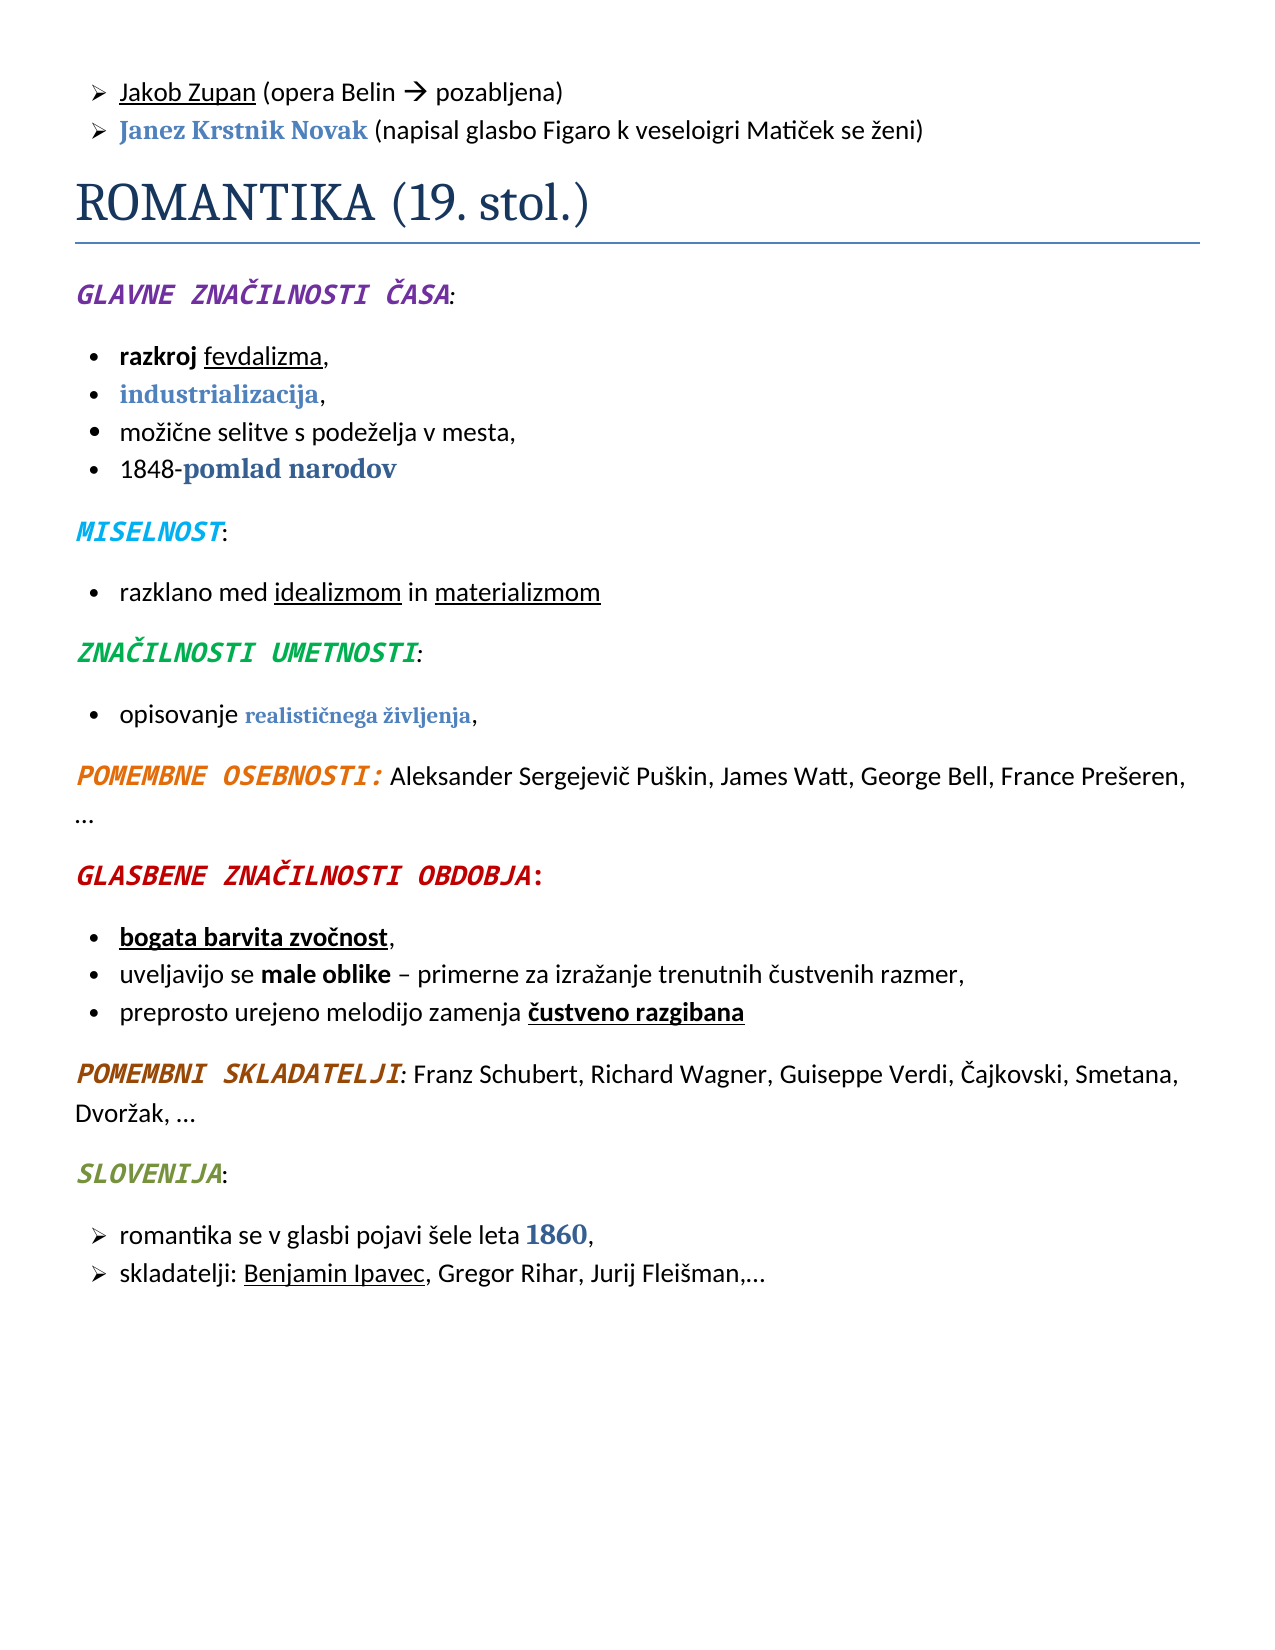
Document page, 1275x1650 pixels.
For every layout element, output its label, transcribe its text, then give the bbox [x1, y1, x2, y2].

list razkroj fevdalizma, [90, 339, 1200, 372]
text GLAVNE ZNAČILNOSTI ČASA: [75, 276, 1200, 312]
text GLASBENE ZNAČILNOSTI OBDOBJA: [75, 856, 1200, 893]
title ROMANTIKA (19. stol.) [75, 172, 1200, 242]
list preprosto urejeno melodijo zamenja čustveno razgibana [90, 996, 1200, 1028]
list možične selitve s podeželja v mesta, [90, 415, 1200, 448]
text ZNAČILNOSTI UMETNOSTI: [75, 634, 1200, 671]
list opisovanje realističnega življenja, [90, 697, 1200, 730]
list Janez Krstnik Novak (napisal glasbo Figaro k veseloigri Matiček se ženi) [90, 113, 1200, 146]
list skladatelji: Benjamin Ipavec, Gregor Rihar, Jurij Fleišman,… [90, 1257, 1200, 1289]
list Jakob Zupan (opera Belin  pozabljena) [90, 75, 1200, 108]
list razklano med idealizmom in materializmom [90, 575, 1200, 608]
list uveljavijo se male oblike – primerne za izražanje trenutnih čustvenih razmer, [90, 958, 1200, 991]
text POMEMBNI SKLADATELJI: Franz Schubert, Richard Wagner, Guiseppe Verdi, Čajkovski, Smetana, Dvoržak, … [75, 1054, 1200, 1129]
text POMEMBNE OSEBNOSTI: Aleksander Sergejevič Puškin, James Watt, George Bell, France Prešeren, … [75, 756, 1200, 831]
text SLOVENIJA: [75, 1155, 1200, 1192]
list bogata barvita zvočnost, [90, 920, 1200, 953]
list 1848-pomlad narodov [90, 453, 1200, 486]
text MISELNOST: [75, 512, 1200, 549]
list romantika se v glasbi pojavi šele leta 1860, [90, 1218, 1200, 1252]
list industrializacija, [90, 377, 1200, 410]
